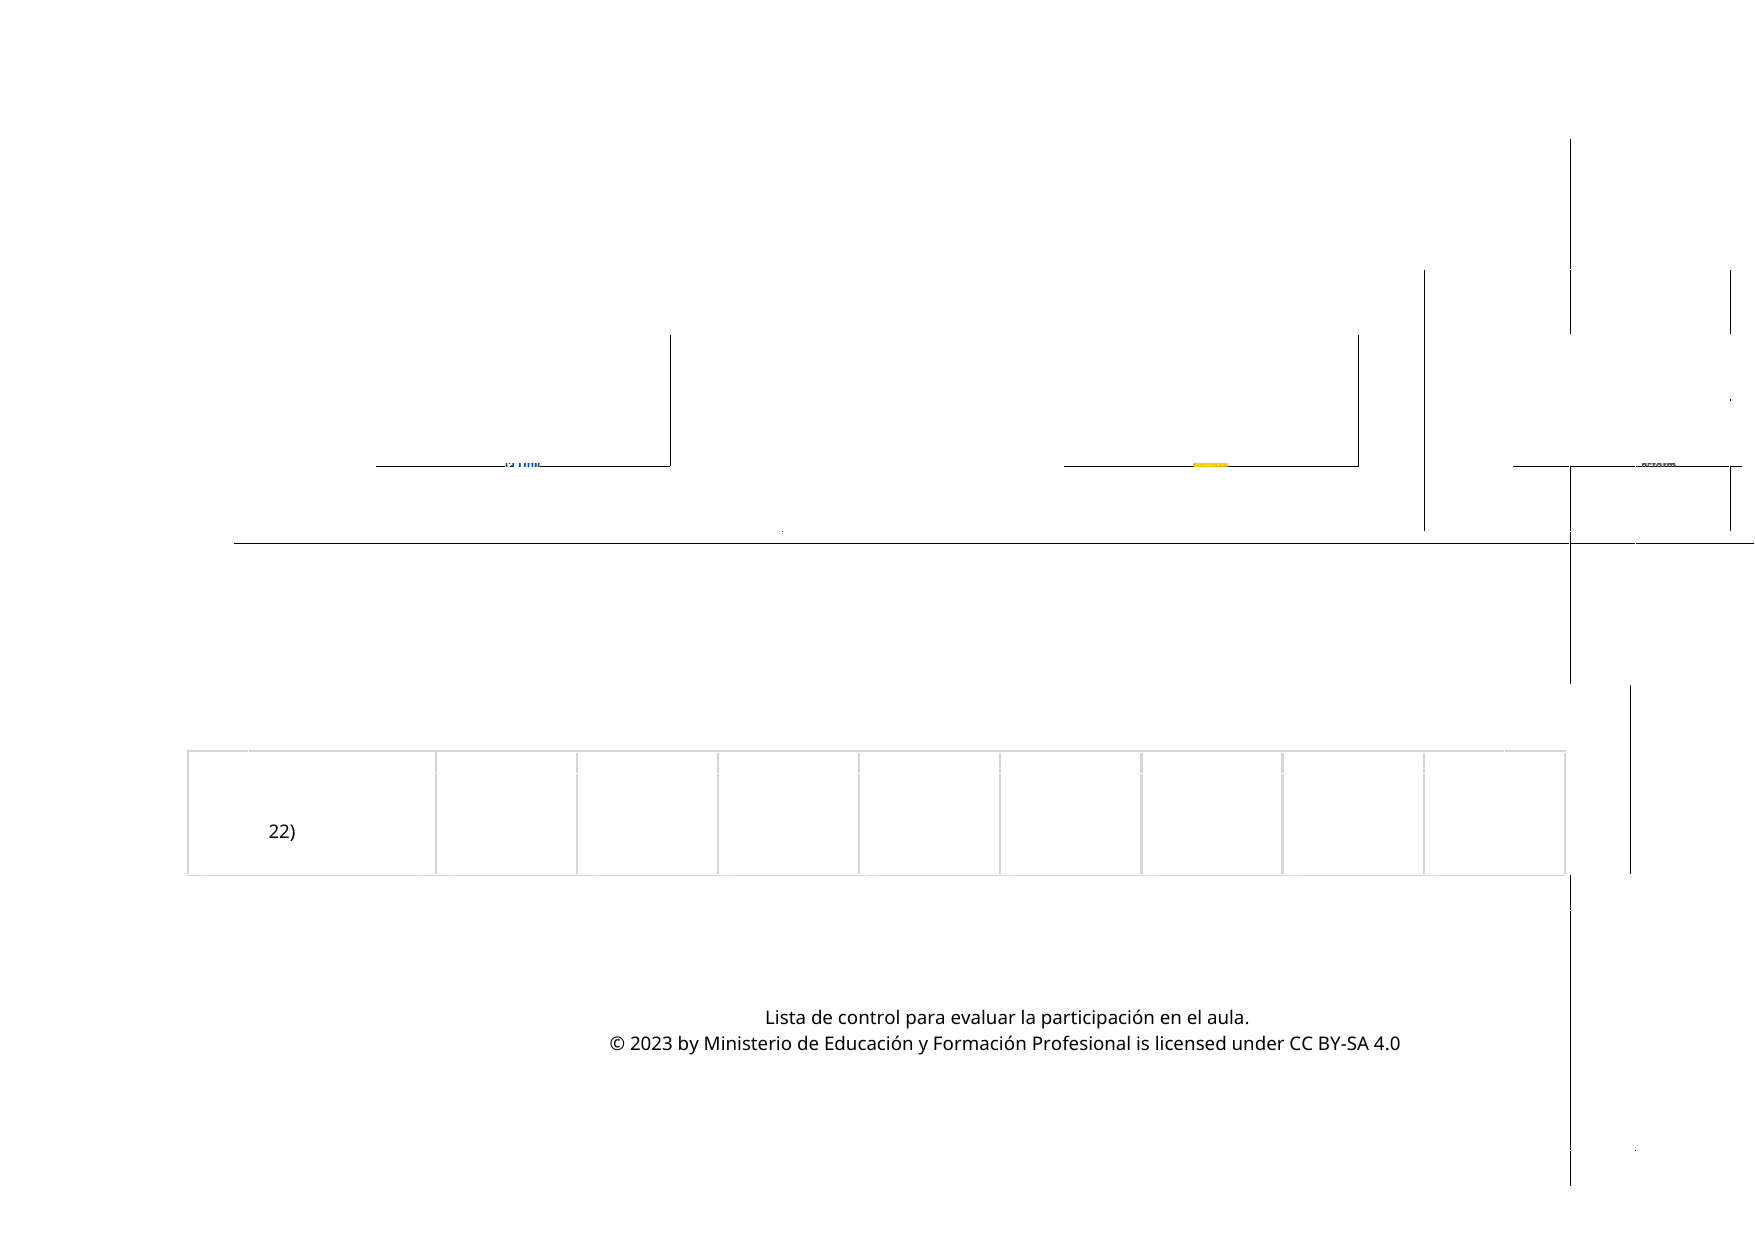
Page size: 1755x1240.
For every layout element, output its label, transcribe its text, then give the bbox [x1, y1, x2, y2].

table_cell [578, 774, 583, 874]
table_cell [437, 752, 451, 773]
table_cell [1440, 753, 1564, 874]
table_cell [1148, 752, 1157, 773]
table_cell [1007, 752, 1015, 773]
table_cell [452, 753, 576, 773]
table_cell [734, 753, 858, 773]
table_cell [734, 774, 858, 874]
table_cell [1431, 752, 1439, 773]
table_cell [593, 774, 717, 874]
table_cell [421, 774, 435, 874]
table_cell [584, 752, 592, 773]
table_cell [719, 753, 724, 773]
table_cell [1284, 774, 1288, 874]
table_cell 22) [204, 755, 420, 874]
table_cell [1299, 774, 1423, 874]
table_cell [584, 774, 592, 874]
table_cell [452, 774, 576, 874]
table_cell [1425, 774, 1430, 874]
table_cell [1148, 774, 1157, 874]
table_cell [1007, 774, 1015, 874]
table_cell [189, 752, 248, 874]
table_cell [1001, 774, 1006, 874]
table_cell [578, 753, 583, 773]
table_cell [593, 753, 717, 773]
table_cell [1289, 774, 1298, 874]
table_cell [1431, 774, 1439, 874]
table_cell [1425, 753, 1430, 773]
table_cell [249, 752, 435, 773]
table_cell [1016, 774, 1140, 874]
table_cell [875, 774, 999, 874]
table_cell [1299, 753, 1423, 773]
table_cell [866, 752, 874, 773]
table_cell [1158, 774, 1281, 874]
table_cell [437, 774, 451, 874]
table_cell [1001, 753, 1006, 773]
table_cell [860, 753, 865, 773]
table_cell [875, 753, 999, 773]
table_cell [1440, 753, 1504, 773]
table_cell [719, 774, 724, 874]
table_cell [1289, 752, 1298, 773]
table_cell [1143, 753, 1147, 773]
table_cell [725, 774, 733, 874]
table_cell [1143, 774, 1147, 874]
table_cell [725, 752, 733, 773]
table_cell [866, 774, 874, 874]
table_cell [1016, 753, 1140, 773]
table_cell [1284, 753, 1288, 773]
table_cell [1158, 753, 1281, 773]
table_cell [860, 774, 865, 874]
